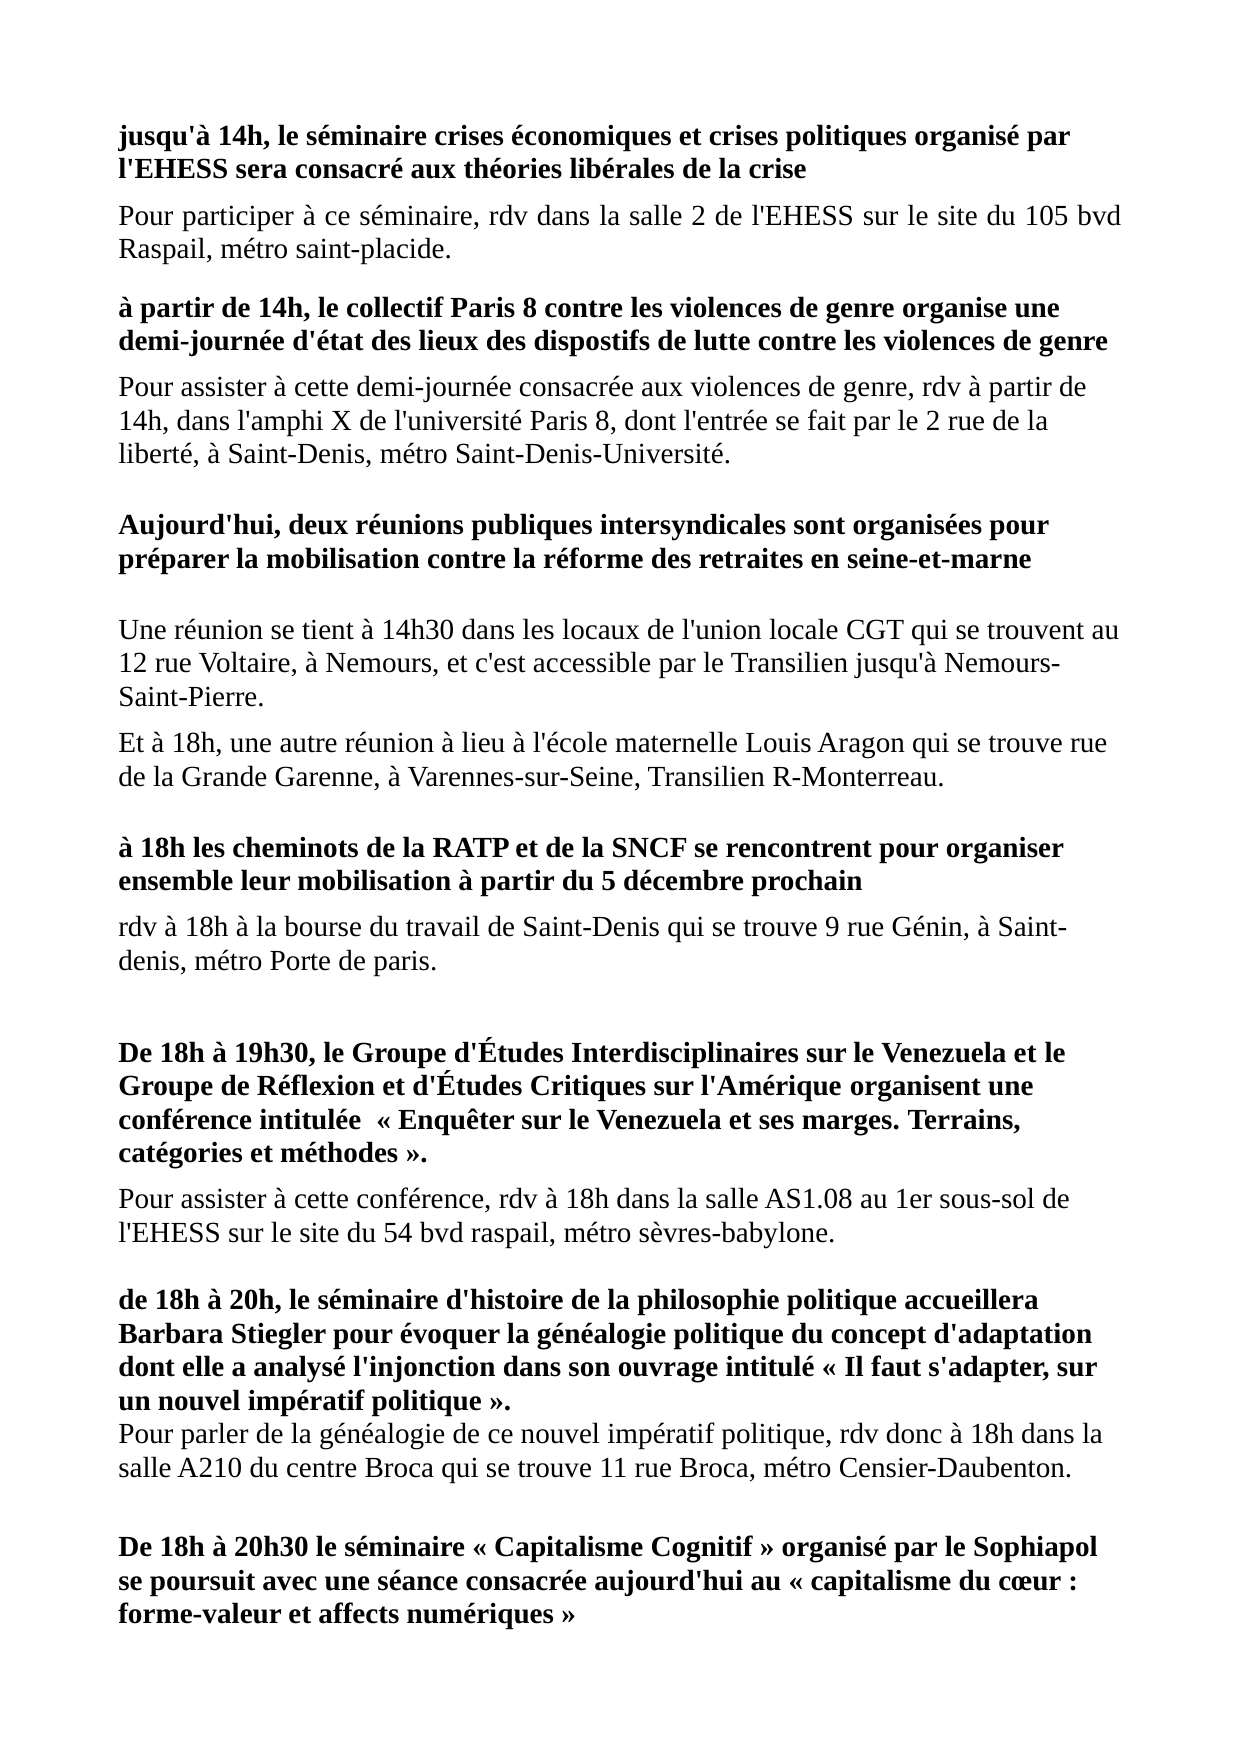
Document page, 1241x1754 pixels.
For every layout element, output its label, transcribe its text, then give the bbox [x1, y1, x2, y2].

subtitle Aujourd'hui, deux réunions publiques intersyndicales sont organisées pour préparer la mobilisation contre la réforme des retraites en seine-et-marne [118, 507, 1122, 574]
text Pour assister à cette demi-journée consacrée aux violences de genre, rdv à partir de 14h, dans l'amphi X de l'université Paris 8, dont l'entrée se fait par le 2 rue de la liberté, à Saint-Denis, métro Saint-Denis-Université. [118, 369, 1122, 470]
subtitle à 18h les cheminots de la RATP et de la SNCF se rencontrent pour organiser ensemble leur mobilisation à partir du 5 décembre prochain [118, 830, 1122, 897]
subtitle jusqu'à 14h, le séminaire crises économiques et crises politiques organisé par l'EHESS sera consacré aux théories libérales de la crise [118, 118, 1122, 185]
text Pour parler de la généalogie de ce nouvel impératif politique, rdv donc à 18h dans la salle A210 du centre Broca qui se trouve 11 rue Broca, métro Censier-Daubenton. [118, 1416, 1122, 1483]
subtitle à partir de 14h, le collectif Paris 8 contre les violences de genre organise une demi-journée d'état des lieux des dispostifs de lutte contre les violences de genre [118, 290, 1122, 357]
text De 18h à 20h30 le séminaire « Capitalisme Cognitif » organisé par le Sophiapol se poursuit avec une séance consacrée aujourd'hui au « capitalisme du cœur : forme-valeur et affects numériques » [118, 1529, 1122, 1630]
text de 18h à 20h, le séminaire d'histoire de la philosophie politique accueillera Barbara Stiegler pour évoquer la généalogie politique du concept d'adaptation dont elle a analysé l'injonction dans son ouvrage intitulé « Il faut s'adapter, sur un nouvel impératif politique ». [118, 1282, 1122, 1416]
text Et à 18h, une autre réunion à lieu à l'école maternelle Louis Aragon qui se trouve rue de la Grande Garenne, à Varennes-sur-Seine, Transilien R-Monterreau. [118, 725, 1122, 792]
text Pour participer à ce séminaire, rdv dans la salle 2 de l'EHESS sur le site du 105 bvd Raspail, métro saint-placide. [118, 198, 1122, 265]
text Pour assister à cette conférence, rdv à 18h dans la salle AS1.08 au 1er sous-sol de l'EHESS sur le site du 54 bvd raspail, métro sèvres-babylone. [118, 1182, 1122, 1249]
text rdv à 18h à la bourse du travail de Saint-Denis qui se trouve 9 rue Génin, à Saint-denis, métro Porte de paris. [118, 909, 1122, 976]
text De 18h à 19h30, le Groupe d'Études Interdisciplinaires sur le Venezuela et le Groupe de Réflexion et d'Études Critiques sur l'Amérique organisent une conférence intitulée « Enquêter sur le Venezuela et ses marges. Terrains, catégories et méthodes ». [118, 1035, 1122, 1169]
subtitle Une réunion se tient à 14h30 dans les locaux de l'union locale CGT qui se trouvent au 12 rue Voltaire, à Nemours, et c'est accessible par le Transilien jusqu'à Nemours-Saint-Pierre. [118, 612, 1122, 713]
